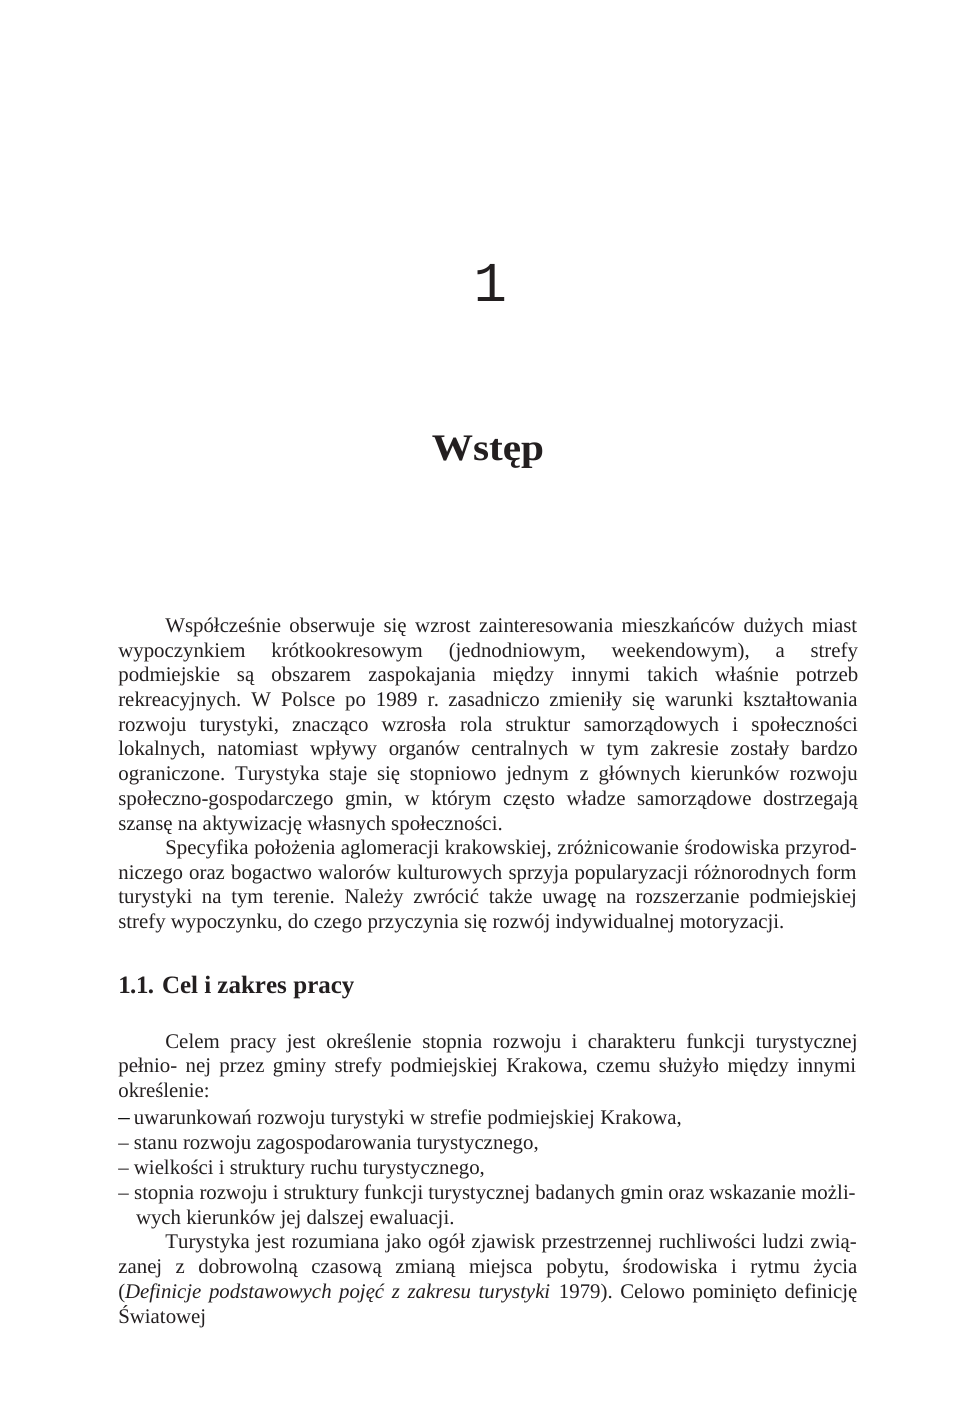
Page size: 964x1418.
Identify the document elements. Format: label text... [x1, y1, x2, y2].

subtitle Wstęp [142, 425, 833, 468]
text Celem pracy jest określenie stopnia rozwoju i charakteru funkcji turystycznej pełnio- nej przez gminy strefy podmiejskiej Krakowa, czemu służyło między innymi określenie: [118, 1029, 858, 1102]
text Turystyka jest rozumiana jako ogół zjawisk przestrzennej ruchliwości ludzi zwią- zanej z dobrowolną czasową zmianą miejsca pobytu, środowiska i rytmu życia (Definicje podstawowych pojęć z zakresu turystyki 1979). Celowo pominięto definicję Światowej [118, 1229, 857, 1328]
list uwarunkowań rozwoju turystyki w strefie podmiejskiej Krakowa, [118, 1103, 870, 1129]
text Specyfika położenia aglomeracji krakowskiej, zróżnicowanie środowiska przyrod- niczego oraz bogactwo walorów kulturowych sprzyja popularyzacji różnorodnych form turystyki na tym terenie. Należy zwrócić także uwagę na rozszerzanie podmiejskiej strefy wypoczynku, do czego przyczynia się rozwój indywidualnej motoryzacji. [118, 835, 857, 933]
subtitle Cel i zakres pracy [118, 970, 870, 999]
text Współcześnie obserwuje się wzrost zainteresowania mieszkańców dużych miast wypoczynkiem krótkookresowym (jednodniowym, weekendowym), a strefy podmiejskie są obszarem zaspokajania między innymi takich właśnie potrzeb rekreacyjnych. W Polsce po 1989 r. zasadniczo zmieniły się warunki kształtowania rozwoju turystyki, znacząco wzrosła rola struktur samorządowych i społeczności lokalnych, natomiast wpływy organów centralnych w tym zakresie zostały bardzo ograniczone. Turystyka staje się stopniowo jednym z głównych kierunków rozwoju społeczno-gospodarczego gmin, w którym często władze samorządowe dostrzegają szansę na aktywizację własnych społeczności. [118, 613, 858, 834]
list stopnia rozwoju i struktury funkcji turystycznej badanych gmin oraz wskazanie możli- wych kierunków jej dalszej ewaluacji. [118, 1180, 857, 1229]
subtitle 1 [110, 254, 870, 318]
list stanu rozwoju zagospodarowania turystycznego, [118, 1130, 870, 1154]
list wielkości i struktury ruchu turystycznego, [118, 1155, 870, 1179]
